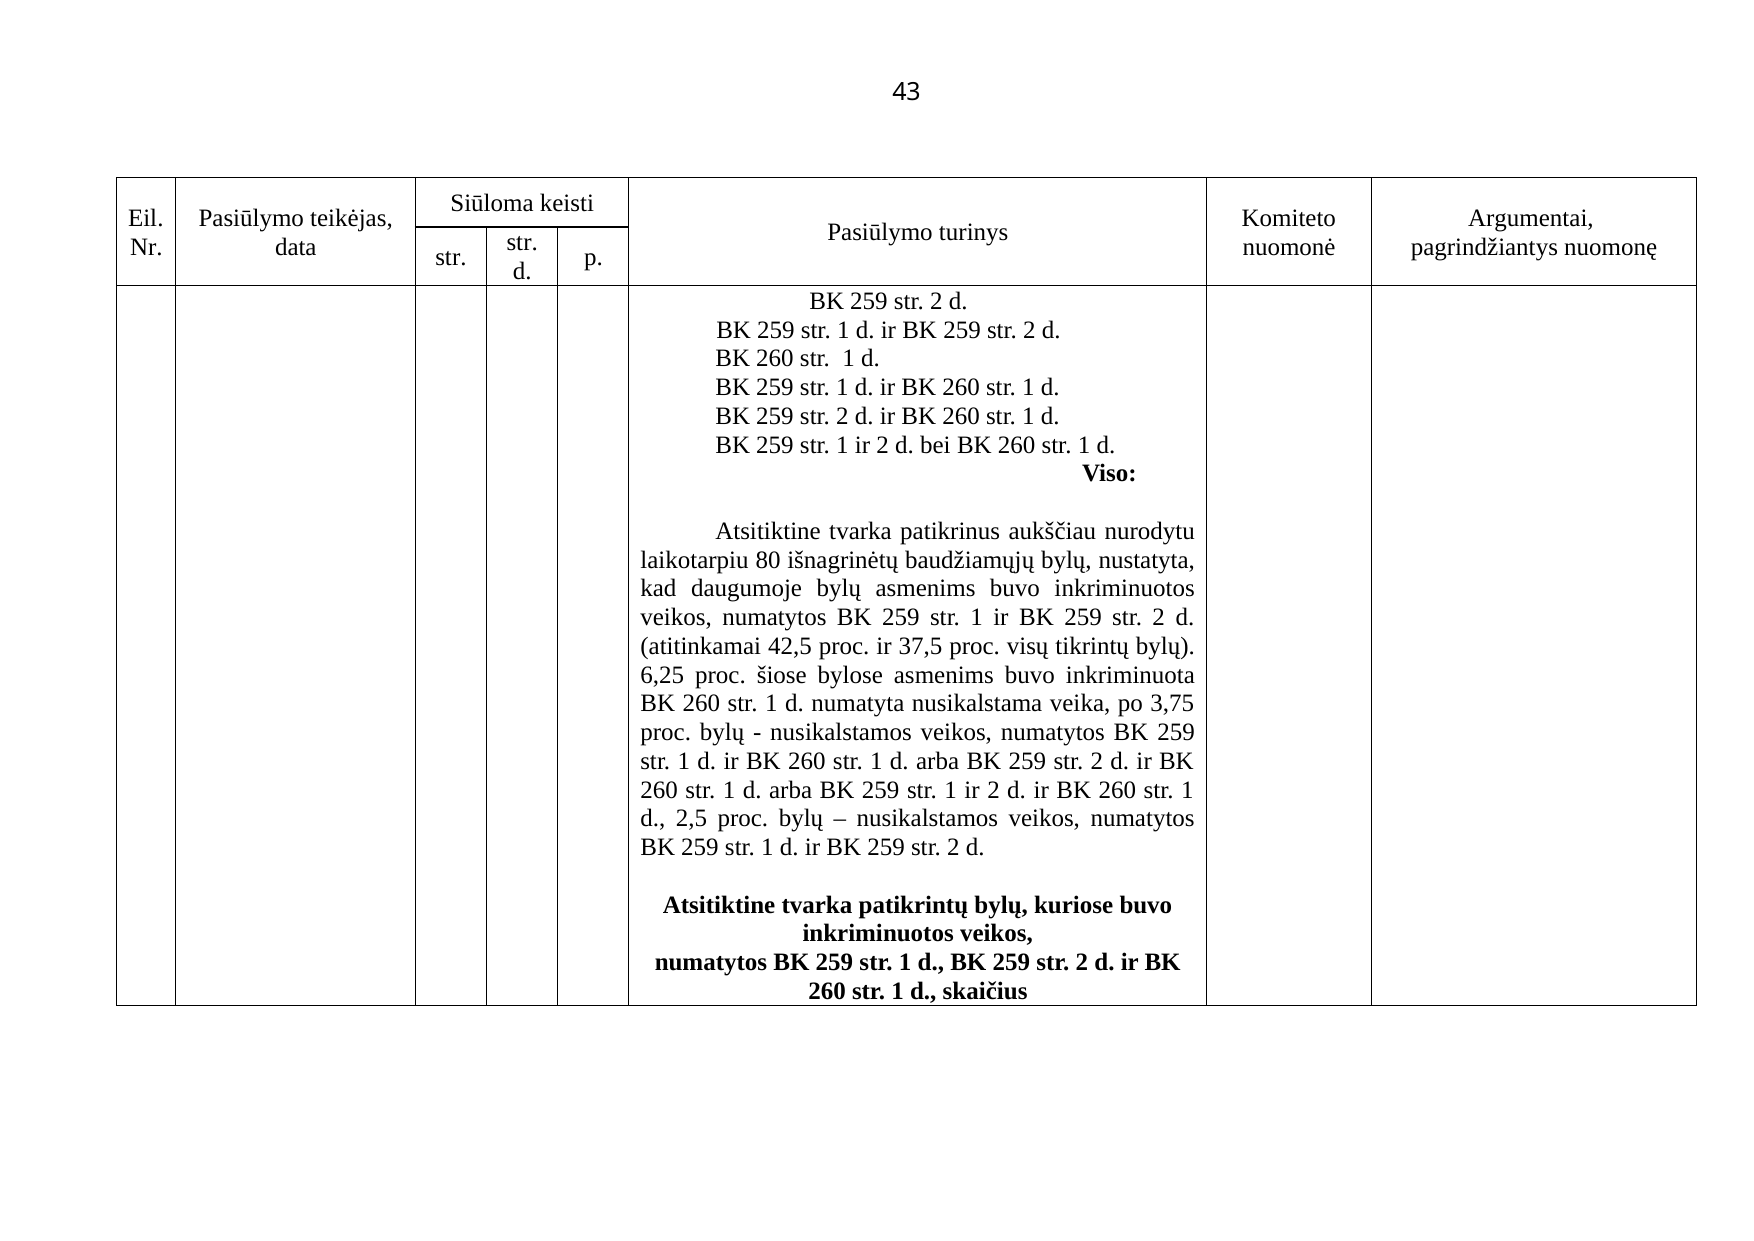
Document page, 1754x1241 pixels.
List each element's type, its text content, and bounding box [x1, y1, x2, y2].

table_cell BK 260 str. 1 d. [640, 344, 1136, 372]
table_cell Atsižvelgti [1207, 286, 1371, 1005]
table_cell 44 (2,8 proc.) [1136, 372, 1206, 401]
table_cell [176, 286, 415, 1005]
table_cell BK 259 str. 1 d. ir BK 259 str. 2 d. [640, 315, 1136, 343]
table_cell BK 259 str. 1 ir 2 d. bei BK 260 str. 1 d. [640, 430, 1136, 458]
table_cell p. [558, 228, 628, 285]
table_cell 1579 [1136, 459, 1206, 487]
table_cell 31 (2 proc.) [1136, 430, 1206, 458]
table_header Eil. Nr. [117, 178, 175, 285]
table_cell Viso: [640, 459, 1136, 487]
table_header Komiteto nuomonė [1207, 178, 1371, 285]
table_cell BK 259 str. 2 d. [640, 286, 1136, 315]
table_cell DĖL ĮSTATYMŲ PROJEKTŲ NR. XIVP-95 IR XIVP-96 TEISMŲ PRAKTIKA Lietuvos Respublikos generalinė prokuratūra, siekdama visapusiškai įvertinti svarstomu Lietuvos Respublikos administracinių nusižengimų kodekso (toliau – ANK) 71 straipsnio pakeitimo ir papildymo 4831 straipsniu įstatymo projektu Nr. XIVP-95 ir Lietuvos Respublikos baudžiamojo kodekso (toliau – BK) 259 straipsnio pakeitimo įstatymo projektu Nr. XIVP-96 (toliau – ir projektai) numatomą įtvirtinti teisinį reguliavimą, šiais projektais siekiamus tikslus ir galimas jų pasekmes, surinko ir apibendrino duomenis apie pirmosios instancijos teismuose išnagrinėtose atsitiktine tvarka atrinktose baudžiamosiose bylose asmenims, kurie buvo pripažinti kaltais pagal BK 259 str. 1 d., BK 259 str. 2 d. ir BK 260 str. 1 d., skirtų bausmių rūšis bei jų dydžius. Taip pat iš Informatikos ir ryšių departamento prie Lietuvos Respublikos vidaus reikalų ministerijos buvo gauti Administracinių nusižengimų registre esantys statistiniai duomenys apie 2014-2020 metais užregistruotus administracinius nusižengimus pagal Lietuvos Respublikos administracinių teisės pažeidimų kodekso (toliau – ATPK) 44 straipsnį ir ANK 71 straipsnį. Teikiame Jums apibendrintą statistinę informaciją, kuri galimai padės objektyviau įvertinti teismų skiriamų bausmių asmenims už veikas, susijusias su narkotinių, psichotropinių ar kitų psichiką veikiančių medžiagų vartojimu bei disponavimu, tendencijas bei registruojamų administracinių nusižengimų dinamiką. Pirmosios instancijos teismuose laikotarpiu nuo 2020-01-01 iki 2021-02-28 buvo išnagrinėtos 1579 baudžiamosios bylos, kuriose asmenys buvo pripažinti kaltais dėl nusikalstamų veikų, numatytų BK 259 str. 1 d., BK 259 str. 2 d. bei BK 260 str. 1 d., padarymo. Daugiau nei pusėje, t. y. 926 bylose arba 58,6 proc. visų analizuotu laikotarpiu išnagrinėtų bylų, asmenys buvo kaltinami nusikalstamos veikos, numatytos BK 259 str. 2 d. padarymu. Veikos, numatytos BK 259 str. 1 d. padarymu asmenys buvo kaltinami 23,9 proc. (arba 378 bylose), BK 260 str. 1 d. – 6,2 proc. (arba 98 bylose), BK 259 str. 2 d. ir BK 260 str. 1 d. – 3,4 proc. (arba 53 bylose), BK 259 str. 1 d. ir BK 259 str. 2 d. – 3,1 proc. (arba 49 bylos), BK 259 str. 1 d. ir BK 260 str. 1 d. – 2,8 proc. (arba 44 bylos), o dėl BK 259 str. 1 ir 2 d. bei BK 260 str. 1 d. numatytų veikų padarymo – 2 proc. (arba 31 byla) visų analizuotu laikotarpiu išnagrinėtų bylų. Pirmosios instancijos teismuose laikotarpiu nuo 2020-01-01 iki 2021-02-28 išnagrinėtų baudžiamųjų bylų skaičius Atsitiktine tvarka patikrinus aukščiau nurodytu laikotarpiu 80 išnagrinėtų baudžiamųjų bylų, nustatyta, kad daugumoje bylų asmenims buvo inkriminuotos veikos, numatytos BK 259 str. 1 ir BK 259 str. 2 d. (atitinkamai 42,5 proc. ir 37,5 proc. visų tikrintų bylų). 6,25 proc. šiose bylose asmenims buvo inkriminuota BK 260 str. 1 d. numatyta nusikalstama veika, po 3,75 proc. bylų - nusikalstamos veikos, numatytos BK 259 str. 1 d. ir BK 260 str. 1 d. arba BK 259 str. 2 d. ir BK 260 str. 1 d. arba BK 259 str. 1 ir 2 d. ir BK 260 str. 1 d., 2,5 proc. bylų – nusikalstamos veikos, numatytos BK 259 str. 1 d. ir BK 259 str. 2 d. Atsitiktine tvarka patikrintų bylų, kuriose buvo inkriminuotos veikos, numatytos BK 259 str. 1 d., BK 259 str. 2 d. ir BK 260 str. 1 d., skaičius Išanalizavus asmenims už BK 259 str. 1 d., BK 259 str. 2 d. bei BK 260 str. 1 d. numatytų nusikalstamų veikų teismo skiriamų bausmių tendencijas, nustatyta, kad už nusikalstamų veikų, numatytų BK 259 str. 1 d. ir BK 259 str. 2 d. padarymą teismas dažniausiai skyrė baudą, o už BK 260 str. 1 d. laisvės atėmimo bausmę. Už nusikalstamos veikos, numatytos BK 259 str. 1 d. padarymą bauda buvo skirta 45,7 proc., už BK 259 str. 2 d. - 26,1 proc. atvejų. Skiriamos baudos dydis varijavo nuo 20 MGL iki 90 MGL asmenims, nuteistiems pagal BK 259 str. 1 d. ir nuo 10 MGL iki 20 MGL asmenims, nuteistiems pagal BK 259 str. 2 d. Pažymėtina, kad asmenims, nuteistiems pagal BK 259 str. 2 d. teismas labai retais atvejais skyrė didesnę nei 20 MGL baudą – iš analizuotų bylų tik 1 atvejais, kai buvo skirta 100 MGL bauda. Pagal BK 260 str. skiriamos baudos varijuoja nuo 100 MGL iki 150 MGL. Laisvės atėmimo bausmė už nusikalstamos veikos, numatytos BK 259 str. 1 d. padarymą buvo skirta 10 asmenų (arba 21,7 proc.), iš jų 2 atvejais bausmės vykdymas atidėtas. Paskirtos laisvės atėmimo bausmės dydis varijavo nuo 4 mėn. iki 1 metų laisvės atėmimo. Pastebėta, kad teismas asmenims, nuteistiems už nusikalstamos veikos, numatytos BK 259 str. 2 d. padarymą, skyrė ir laisvės apribojimo bausmę. Ši bausmės rūšis skirta 26,1 proc. asmenų, dažnai kartu taikant 64 (1) straipsnio nuostatas. Laisvės apribojimo bausmės dydis varijavo nuo 4 mėn. iki 1 metų 6 mėn. Teismas 21,7 proc. asmenų nuteistų pagal BK 259 str. 1 d. ir 17,4 proc. pagal BK 259 str. 2 d. paskyrė arešto bausmę. Šios bausmės trukmė varijavo nuo 20 iki 60 parų asmenims, nuteistiems pagal BK 259 str. 1 d. bei nuo 10 iki 60 parų asmenims, nuteistiems pagal BK 259 str. 2 d. Teismas 17,4 proc. pagal BK 259 str. 2 d. nuteistų asmenų skyrė viešųjų darbų bausmę, kurios dydis varijavo nuo 2 mėn. iki 6 mėn. Už nusikalstamos veikos, numatytos BK 260 str. 1 d. padarymą teismas 60 proc. asmenų skyrė laisvės atėmimo bausmę, kurios dydis varijavo nuo 2 iki 4 metų. Pastebėta, kad pakankamai dažnai teismas taikė BK 75 straipsnio bei BK 641 straipsnio nuostatas. Nustatyta, kad 20 proc. asmenų paskirtos laisvės atėmimo bausmės vykdymas buvo atidėtas. Laisvės apribojimo bausmė už šios nusikalstamos veikos padarymą skirta 26,7 proc. asmenų. Jos dydis varijavo nuo 1 m. iki 2 metų. Skirdami arešto ir laisvės atėmimo bausmes pagal BK 259 str. 1 ir 2 d. teismai atsižvelgdavo į: asmenų teistumą ir administracinį baustumą (visais atvejais visi, kuriems skyrė šias bausmes buvo teisti, daugiau nei pusei nebuvo išnykęs teistumas, didžioji dalis (virš 80 proc.) bausti administracine tvarka; darbinį užimtumą (turintiems darbą, taikytas BK 75 str.); šeiminę padėtį, išsilavinimą, vaikų turėjimą; gydymąsi nuo priklausomybės narkotinėms medžiagoms. Atsitiktine tvarka atrinkus ir patikrinus pirmosios instancijos teismuose išnagrinėtas baudžiamąsias bylas, kuriose asmenys buvo pripažinti kaltais pagal BK 260 str. 1 d., nustatyta, kad teismai pakankamai dažnai taikė BK 75 straipsnio nuostatas ir bausmės vykdymą atidėjo. Iš 55 pirmosios instancijos teismuose iki 2017-10-06 išnagrinėtų baudžiamųjų bylų tokių atvejų nustatyta 63,64 proc. (arba 35 atvejai). Iš 60 pirmosios instancijos teismuose nuo 2017-10-06 iki 2019-12-31 išnagrinėtų baudžiamųjų bylų dėl nusikalstamų veikų padarytų iki 2017-10-06 tokių atvejų nustatyta 66,66 proc. (arba 40 atvejų). Atkreiptinas dėmesys, kad analizuotose bylose asmenys buvo kaltinami ir kitų, pagal pavojingumo laipsnį lengvesnių nusikalstamų veikų, numatytų BK 259 str. 1 d., BK 259 str. 2 d. bei kituose BK straipsniuose (pvz.: BK 199 str. 1 d., BK 140 str. ir kt.), padarymu. Taigi tose bylose, kuriose inkriminuota nusikalstama veika, numatyta BK 260 str. 1 d., pagal pavojingumo laipsnį yra sunkiausia lyginant su kitomis inkriminuotomis veikomis, daugeliu atvejų subendrinant paskirtas bausmes už visas inkriminuotas nusikalstamas veikas, galutinė bausmė savo dydžiu pakliuvo į BK 75 straipsnio taikymo sritį. Tuo tarpu didelės apimties bylose, kuriose asmenys buvo nuteisti ne dėl inkriminuotų pavienių nusikalstamų veikų, numatytų BK 260 str. 1 d., o dėl kelių BK 260 str. 1 d. ir BK 260 str. 2 d. bei BK 260 str. 3 d. numatytų veikų, daugeliu atveju tiek skiriamos bausmės už kiekvieną veiką atskirai, tiek ir galutinės subendrintos bausmės dydis viršijo BK 75 straipsnyje numatytus bausmės dydžius, todėl buvo skiriama reali laisvės atėmimo bausmė. Iš 50 pirmosios instancijos teismuose nuo 2019-01-01 iki 2019-12-31 išnagrinėtų baudžiamųjų bylų dėl nusikalstamų veikų padarytų po 2017-10-06, nustatyta: 48 proc. atvejų, kai teismai taikė BK 641 str. nuostatas ir paskirtąsias bausmes sumažino 1/3, o 18 proc. atvejų taikė BK 54 str. nuostatas. Pažymėtina, kad lyginant su baudžiamosiomis bylomis, išnagrinėtomis iki 2017-10-06, BK 641 str. nuostatų taikymas sumažėjo 15 proc. (nuo 63,33 proc. iki 48 proc.), o BK 54 str. nuostatų taikymas padidėjo 15 proc. (nuo 3,33 proc. iki 18 proc.). Galima įžvelgti tendenciją, jog laikotarpiu iki 2017-10-06, baudžiamųjų bylų nagrinėjimo metu BK 641 str. nuostatos buvo taikomos dažniau, nes jų taikymas sudarė prielaidas BK 75 str. nuostatų taikymui. Pažymėtina, kad skiriamos laisvės atėmimo bausmės, už nusikalstamų veikų, numatytų BK 260 str. 1 d., padarymą, dydžių tendencijos išlieka panašios, t. y. daugeliu atveju tiek iki 2017-10-06, tiek ir vėlesniu laikotarpiu išnagrinėtose bylose, asmenims skiriamos laisvės atėmimo bausmės dydis varijuoja nuo 2 iki 4 metų laisvės atėmimo. Išanalizavus užregistruotų administracinių nusižengimų pokytį nustatyta, kad nuo 2017-01-01 įsigaliojus ANK, kuriame nebeliko numatytos atsakomybės už nedidelio kiekio narkotinių ar psichotropinių medžiagų disponavimą be tikslo platinti ir ANK 71 straipsnyje įtvirtinus administracinę atsakomybę už narkotinių ar psichotropinių medžiagų vartojimą be gydytojo paskyrimo už kurį atsakomybė buvo ir ATPK 44 str. 2 d., 2017 m. stebėtas užregistruotų nusižengimų skaičiaus krytis. Tačiau pastaraisiais metais stebima užregistruotų nusižengimų didėjimo tendencija ir užregistruotų pažeidimų kiekis tampa artimas ar netgi viršija skaičius, kurie buvo iki administracinės atsakomybės už nedidelio kiekio narkotinių ar psichotropinių medžiagų disponavimą be tikslo platinti panaikinimą. 2020 metais tokių nusižengimų užregistruota 28 proc. daugiau nei 2019 metais ir 63 proc. daugiau nei 2018 metais. 2014-2020 metais užregistruotų administracinių nusižengimų dinamika Pažymėtina, kad BK 55 str. numatyta, jog asmeniui, pirmą kartą teisiamam už neatsargų arba nesunkų ar apysunkį tyčinį nusikaltimą, teismas paprastai skiria su areštu arba terminuotu laisvės atėmimu nesusijusias bausmes. Skirdamas arešto arba terminuoto laisvės atėmimo bausmę, teismas privalo motyvuoti savo sprendimą. Taip pat, atkreiptinas dėmesys, kad BK 259 str. 3 d. numatyta, jog asmuo, kuris savo noru kreipėsi į sveikatos priežiūros įstaigą dėl medicinos pagalbos ar kreipėsi į valstybės instituciją norėdamas atiduoti neteisėtai pasigamintas, įgytas, laikytas be tikslo platinti narkotines ar psichotropines medžiagas, atleidžiamas nuo baudžiamosios atsakomybės už vartotų ar atiduotų narkotinių ar psichotropinių medžiagų gaminimą, įgijimą ir laikymą. Analogiška nuostata numatyta ir ANK 71 str. 4 d.. Apibendrinant pateikiamus duomenis, galima daryti išvada, kad šiuo metu galiojantis teisinis reguliavimas nėra per griežtas asmenims be tikslo platinti neteisėtai disponuojantiems narkotinėmis ar psichotropinėmis medžiagomis, todėl siūlytina ANK 71 str. pakeitimo ir papildymo 483 (1) str. įstatymo projektą Nr. XIVP-95 ir BK 259 str. pakeitimo projektą Nr. XIVP-96 tobulinti, siejant tai su sistemine BK ir ANK straipsnių analize ir viso BK XXXVII skyriaus bei BK 199 str. tobulinimu, stiprinant prevencines priemones ir medicinos pagalbos teikimo galimybes tokiems asmenims. [629, 286, 1206, 1005]
table_cell str. d. [487, 228, 557, 285]
table_header Siūloma keisti [416, 178, 628, 226]
table_cell 926 (58,6 proc.) [1136, 286, 1206, 315]
table_cell BK 259 str. 2 d. ir BK 260 str. 1 d. [640, 401, 1136, 430]
table_header Pasiūlymo teikėjas, data [176, 178, 415, 285]
table_cell [1372, 286, 1696, 1005]
table_cell [487, 286, 557, 1005]
table_cell BK 259 str. 1 d. ir BK 260 str. 1 d. [640, 372, 1136, 401]
table_header Pasiūlymo turinys [629, 178, 1206, 285]
table_header Argumentai, pagrindžiantys nuomonę [1372, 178, 1696, 285]
table_cell str. [416, 228, 486, 285]
table_cell 98 (6,2 proc.) [1136, 344, 1206, 372]
table_cell 49 (3,1 proc.) [1136, 315, 1206, 343]
table_cell [558, 286, 628, 1005]
table_cell 53 (3,4 proc.) [1136, 401, 1206, 430]
table_cell [416, 286, 486, 1005]
table_cell [117, 286, 175, 1005]
